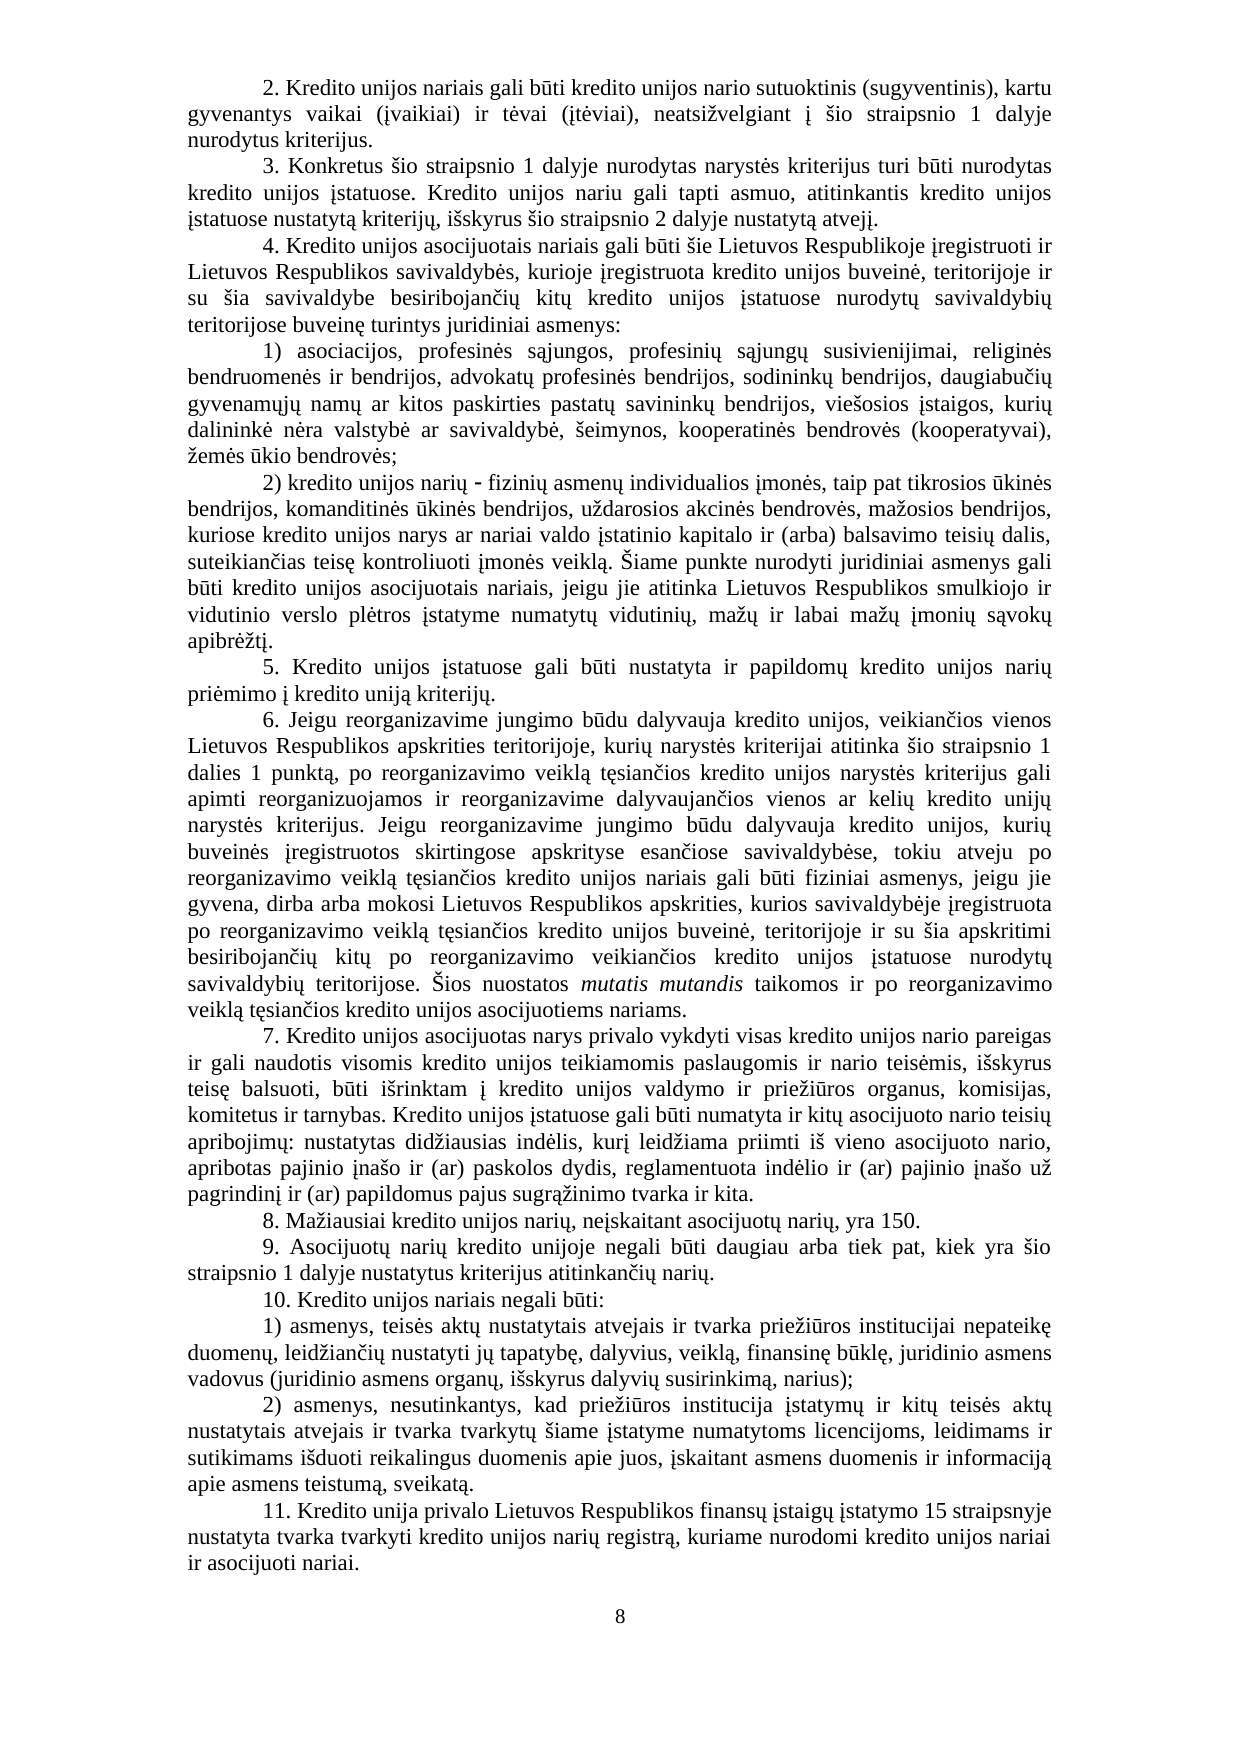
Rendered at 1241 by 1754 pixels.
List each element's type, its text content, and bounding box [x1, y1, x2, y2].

text 8. Mažiausiai kredito unijos narių, neįskaitant asocijuotų narių, yra 150. [187, 1207, 1053, 1233]
text 3. Konkretus šio straipsnio 1 dalyje nurodytas narystės kriterijus turi būti nurodytas kredito unijos įstatuose. Kredito unijos nariu gali tapti asmuo, atitinkantis kredito unijos įstatuose nustatytą kriterijų, išskyrus šio straipsnio 2 dalyje nustatytą atvejį. [187, 153, 1053, 232]
text 4. Kredito unijos asocijuotais nariais gali būti šie Lietuvos Respublikoje įregistruoti ir Lietuvos Respublikos savivaldybės, kurioje įregistruota kredito unijos buveinė, teritorijoje ir su šia savivaldybe besiribojančių kitų kredito unijos įstatuose nurodytų savivaldybių teritorijose buveinę turintys juridiniai asmenys: [187, 232, 1053, 337]
text 2) kredito unijos narių  fizinių asmenų individualios įmonės, taip pat tikrosios ūkinės bendrijos, komanditinės ūkinės bendrijos, uždarosios akcinės bendrovės, mažosios bendrijos, kuriose kredito unijos narys ar nariai valdo įstatinio kapitalo ir (arba) balsavimo teisių dalis, suteikiančias teisę kontroliuoti įmonės veiklą. Šiame punkte nurodyti juridiniai asmenys gali būti kredito unijos asocijuotais nariais, jeigu jie atitinka Lietuvos Respublikos smulkiojo ir vidutinio verslo plėtros įstatyme numatytų vidutinių, mažų ir labai mažų įmonių sąvokų apibrėžtį. [187, 469, 1053, 653]
text 2) asmenys, nesutinkantys, kad priežiūros institucija įstatymų ir kitų teisės aktų nustatytais atvejais ir tvarka tvarkytų šiame įstatyme numatytoms licencijoms, leidimams ir sutikimams išduoti reikalingus duomenis apie juos, įskaitant asmens duomenis ir informaciją apie asmens teistumą, sveikatą. [187, 1391, 1053, 1497]
text 1) asmenys, teisės aktų nustatytais atvejais ir tvarka priežiūros institucijai nepateikę duomenų, leidžiančių nustatyti jų tapatybę, dalyvius, veiklą, finansinę būklę, juridinio asmens vadovus (juridinio asmens organų, išskyrus dalyvių susirinkimą, narius); [187, 1312, 1053, 1391]
text 2. Kredito unijos nariais gali būti kredito unijos nario sutuoktinis (sugyventinis), kartu gyvenantys vaikai (įvaikiai) ir tėvai (įtėviai), neatsižvelgiant į šio straipsnio 1 dalyje nurodytus kriterijus. [187, 73, 1053, 153]
text 1) asociacijos, profesinės sąjungos, profesinių sąjungų susivienijimai, religinės bendruomenės ir bendrijos, advokatų profesinės bendrijos, sodininkų bendrijos, daugiabučių gyvenamųjų namų ar kitos paskirties pastatų savininkų bendrijos, viešosios įstaigos, kurių dalininkė nėra valstybė ar savivaldybė, šeimynos, kooperatinės bendrovės (kooperatyvai), žemės ūkio bendrovės; [187, 337, 1053, 469]
text 9. Asocijuotų narių kredito unijoje negali būti daugiau arba tiek pat, kiek yra šio straipsnio 1 dalyje nustatytus kriterijus atitinkančių narių. [187, 1233, 1053, 1286]
text 6. Jeigu reorganizavime jungimo būdu dalyvauja kredito unijos, veikiančios vienos Lietuvos Respublikos apskrities teritorijoje, kurių narystės kriterijai atitinka šio straipsnio 1 dalies 1 punktą, po reorganizavimo veiklą tęsiančios kredito unijos narystės kriterijus gali apimti reorganizuojamos ir reorganizavime dalyvaujančios vienos ar kelių kredito unijų narystės kriterijus. Jeigu reorganizavime jungimo būdu dalyvauja kredito unijos, kurių buveinės įregistruotos skirtingose apskrityse esančiose savivaldybėse, tokiu atveju po reorganizavimo veiklą tęsiančios kredito unijos nariais gali būti fiziniai asmenys, jeigu jie gyvena, dirba arba mokosi Lietuvos Respublikos apskrities, kurios savivaldybėje įregistruota po reorganizavimo veiklą tęsiančios kredito unijos buveinė, teritorijoje ir su šia apskritimi besiribojančių kitų po reorganizavimo veikiančios kredito unijos įstatuose nurodytų savivaldybių teritorijose. Šios nuostatos mutatis mutandis taikomos ir po reorganizavimo veiklą tęsiančios kredito unijos asocijuotiems nariams. [187, 706, 1053, 1022]
text 7. Kredito unijos asocijuotas narys privalo vykdyti visas kredito unijos nario pareigas ir gali naudotis visomis kredito unijos teikiamomis paslaugomis ir nario teisėmis, išskyrus teisę balsuoti, būti išrinktam į kredito unijos valdymo ir priežiūros organus, komisijas, komitetus ir tarnybas. Kredito unijos įstatuose gali būti numatyta ir kitų asocijuoto nario teisių apribojimų: nustatytas didžiausias indėlis, kurį leidžiama priimti iš vieno asocijuoto nario, apribotas pajinio įnašo ir (ar) paskolos dydis, reglamentuota indėlio ir (ar) pajinio įnašo už pagrindinį ir (ar) papildomus pajus sugrąžinimo tvarka ir kita. [187, 1022, 1053, 1207]
text 10. Kredito unijos nariais negali būti: [187, 1286, 1053, 1312]
text 5. Kredito unijos įstatuose gali būti nustatyta ir papildomų kredito unijos narių priėmimo į kredito uniją kriterijų. [187, 653, 1053, 706]
text 11. Kredito unija privalo Lietuvos Respublikos finansų įstaigų įstatymo 15 straipsnyje nustatyta tvarka tvarkyti kredito unijos narių registrą, kuriame nurodomi kredito unijos nariai ir asocijuoti nariai. [187, 1497, 1053, 1576]
